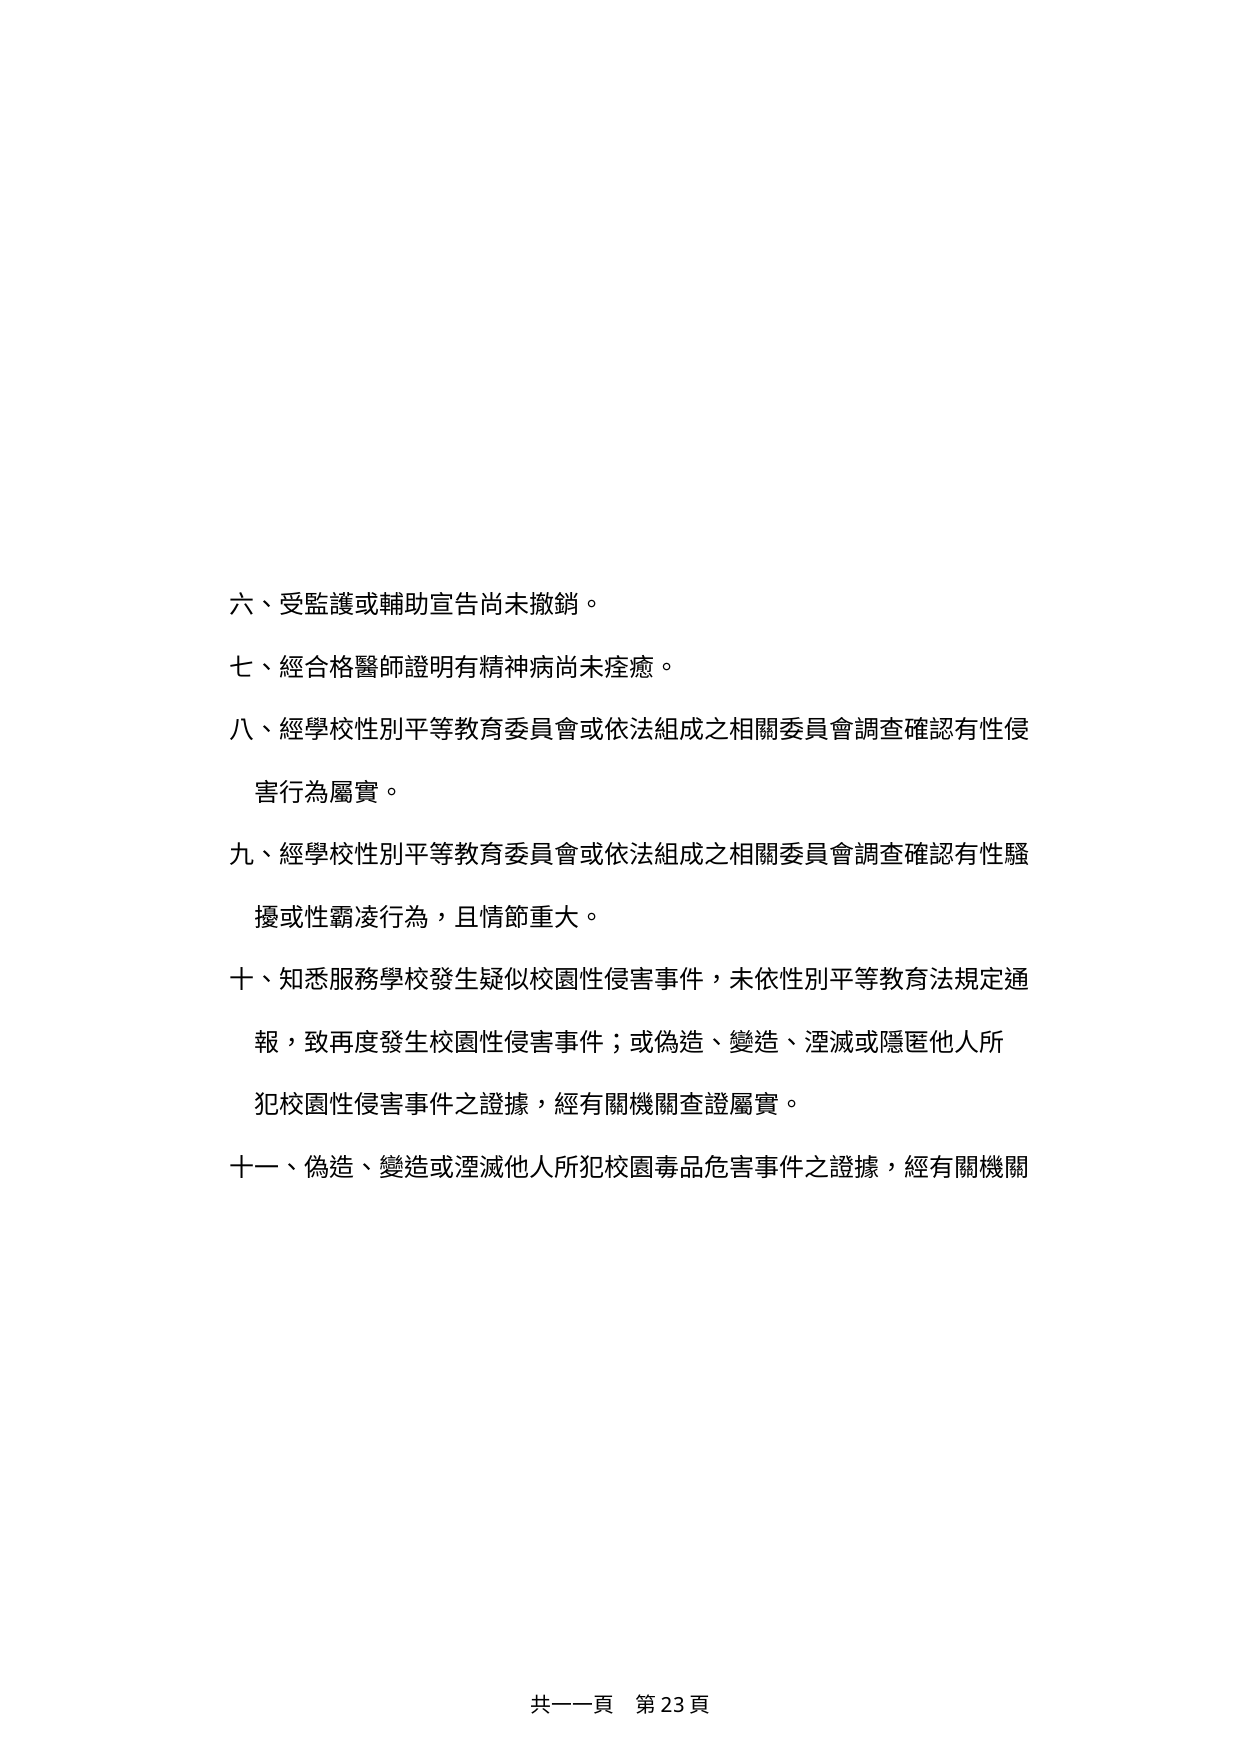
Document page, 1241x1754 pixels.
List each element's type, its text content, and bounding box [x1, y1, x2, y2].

text 七、經合格醫師證明有精神病尚未痊癒。 [118, 624, 1122, 686]
text 十一、偽造、變造或湮滅他人所犯校園毒品危害事件之證據，經有關機關 [118, 1124, 1122, 1186]
text 八、經學校性別平等教育委員會或依法組成之相關委員會調查確認有性侵 [118, 686, 1122, 749]
text 九、經學校性別平等教育委員會或依法組成之相關委員會調查確認有性騷 [118, 811, 1122, 874]
text 六、受監護或輔助宣告尚未撤銷。 [118, 561, 1122, 624]
text 害行為屬實。 [118, 749, 1122, 811]
text 擾或性霸凌行為，且情節重大。 [118, 874, 1122, 936]
text 十、知悉服務學校發生疑似校園性侵害事件，未依性別平等教育法規定通 [118, 936, 1122, 999]
text 報，致再度發生校園性侵害事件；或偽造、變造、湮滅或隱匿他人所 [118, 999, 1122, 1061]
text 犯校園性侵害事件之證據，經有關機關查證屬實。 [118, 1061, 1122, 1124]
